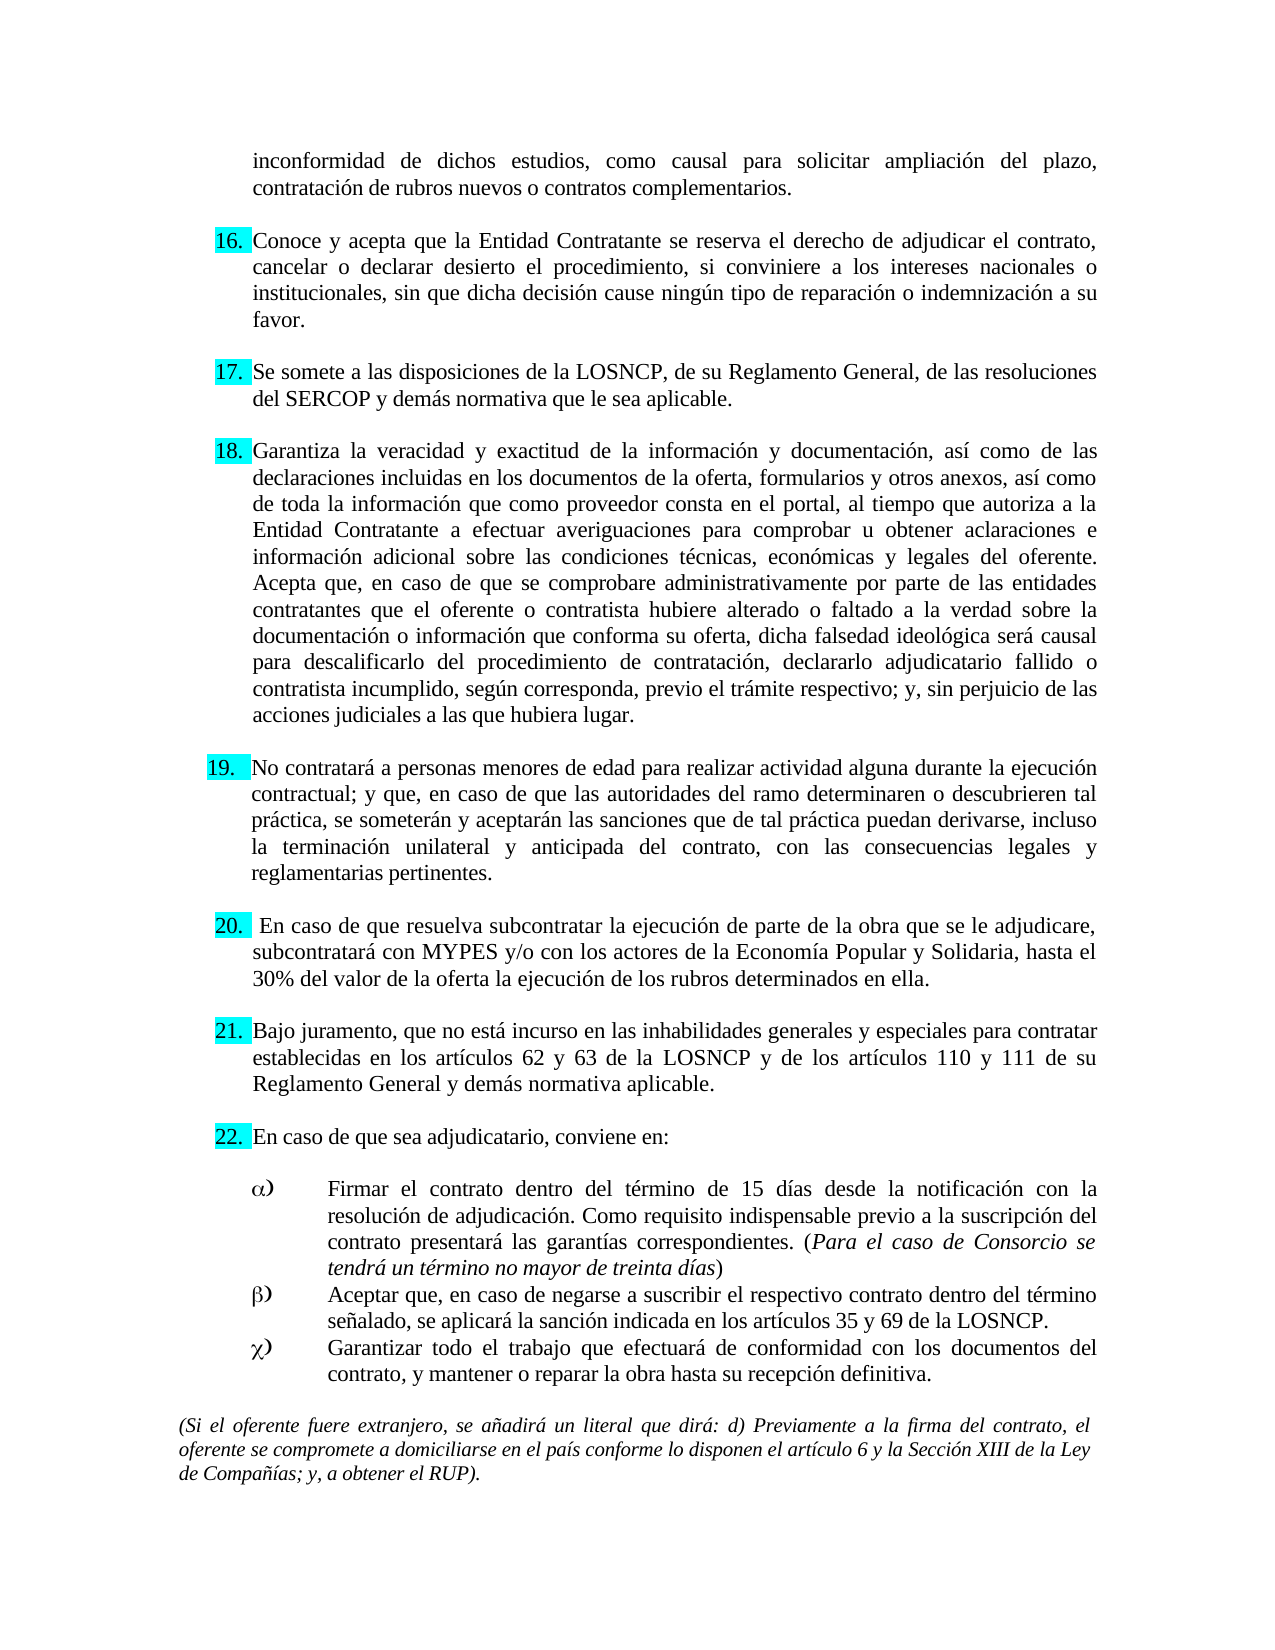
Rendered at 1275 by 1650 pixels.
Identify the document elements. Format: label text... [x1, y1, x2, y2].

list Bajo juramento, que no está incurso en las inhabilidades generales y especiales para contratar establecidas en los artículos 62 y 63 de la LOSNCP y de los artículos 110 y 111 de su Reglamento General y demás normativa aplicable. [215, 1017, 1098, 1096]
list Aceptar que, en caso de negarse a suscribir el respectivo contrato dentro del término señalado, se aplicará la sanción indicada en los artículos 35 y 69 de la LOSNCP. [251, 1281, 1098, 1333]
list inconformidad de dichos estudios, como causal para solicitar ampliación del plazo, contratación de rubros nuevos o contratos complementarios. [215, 148, 1098, 200]
list En caso de que resuelva subcontratar la ejecución de parte de la obra que se le adjudicare, subcontratará con MYPES y/o con los actores de la Economía Popular y Solidaria, hasta el 30% del valor de la oferta la ejecución de los rubros determinados en ella. [215, 912, 1098, 991]
list Firmar el contrato dentro del término de 15 días desde la notificación con la resolución de adjudicación. Como requisito indispensable previo a la suscripción del contrato presentará las garantías correspondientes. (Para el caso de Consorcio se tendrá un término no mayor de treinta días) [251, 1175, 1098, 1281]
text (Si el oferente fuere extranjero, se añadirá un literal que dirá: d) Previamente a la firma del contrato, el oferente se compromete a domiciliarse en el país conforme lo disponen el artículo 6 y la Sección XIII de la Ley de Compañías; y, a obtener el RUP). [179, 1413, 1093, 1485]
list No contratará a personas menores de edad para realizar actividad alguna durante la ejecución contractual; y que, en caso de que las autoridades del ramo determinaren o descubrieren tal práctica, se someterán y aceptarán las sanciones que de tal práctica puedan derivarse, incluso la terminación unilateral y anticipada del contrato, con las consecuencias legales y reglamentarias pertinentes. [207, 754, 1098, 886]
list En caso de que sea adjudicatario, conviene en: [252, 1123, 1098, 1149]
list Garantizar todo el trabajo que efectuará de conformidad con los documentos del contrato, y mantener o reparar la obra hasta su recepción definitiva. [251, 1333, 1098, 1386]
list Conoce y acepta que la Entidad Contratante se reserva el derecho de adjudicar el contrato, cancelar o declarar desierto el procedimiento, si conviniere a los intereses nacionales o institucionales, sin que dicha decisión cause ningún tipo de reparación o indemnización a su favor. [215, 227, 1098, 332]
list Se somete a las disposiciones de la LOSNCP, de su Reglamento General, de las resoluciones del SERCOP y demás normativa que le sea aplicable. [215, 358, 1098, 411]
list Garantiza la veracidad y exactitud de la información y documentación, así como de las declaraciones incluidas en los documentos de la oferta, formularios y otros anexos, así como de toda la información que como proveedor consta en el portal, al tiempo que autoriza a la Entidad Contratante a efectuar averiguaciones para comprobar u obtener aclaraciones e información adicional sobre las condiciones técnicas, económicas y legales del oferente. Acepta que, en caso de que se comprobare administrativamente por parte de las entidades contratantes que el oferente o contratista hubiere alterado o faltado a la verdad sobre la documentación o información que conforma su oferta, dicha falsedad ideológica será causal para descalificarlo del procedimiento de contratación, declararlo adjudicatario fallido o contratista incumplido, según corresponda, previo el trámite respectivo; y, sin perjuicio de las acciones judiciales a las que hubiera lugar. [215, 437, 1098, 727]
